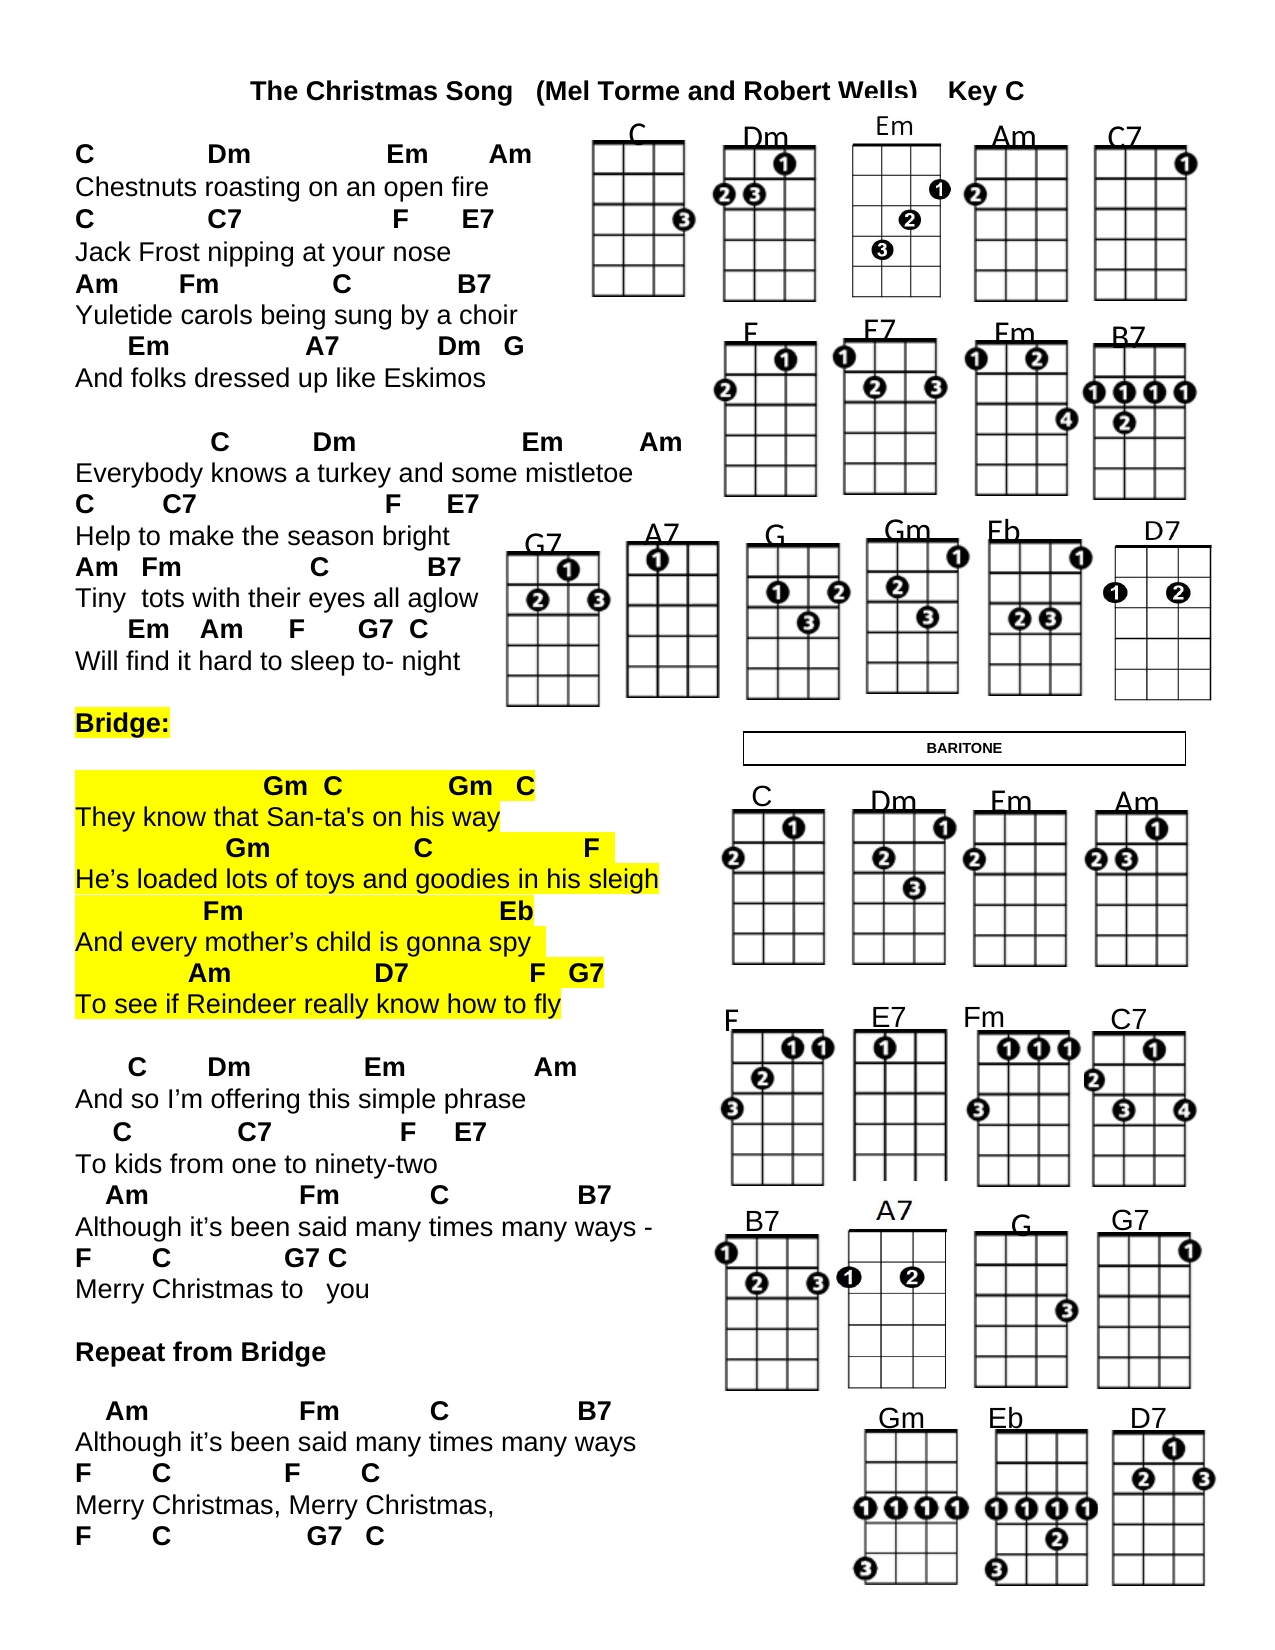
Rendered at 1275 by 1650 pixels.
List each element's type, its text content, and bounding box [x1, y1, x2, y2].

text Em A7 Dm G [887, 330, 996, 362]
text They know that San-ta's on his way [1030, 801, 1118, 810]
text C Dm Em Am [75, 1051, 717, 1082]
text Jack Frost nipping at your nose [75, 235, 578, 268]
text Am Fm C B7 [75, 1395, 1200, 1426]
text They know that San-ta's on his way [75, 801, 872, 832]
text Em A7 Dm G [75, 330, 745, 362]
text C C7 F E7 [75, 203, 578, 235]
text Help to make the season bright [888, 519, 1005, 551]
text BARITONE [759, 740, 1169, 757]
text Em Am F G7 C [75, 613, 492, 644]
text C Dm Em Am [1035, 137, 1110, 145]
text Em A7 Dm G [1033, 330, 1113, 343]
text [830, 203, 840, 235]
text Gm C F [75, 832, 718, 863]
text Am D7 F G7 [75, 957, 1200, 988]
text Am Fm C B7 [75, 551, 492, 582]
text Yuletide carols being sung by a choir [75, 299, 1200, 330]
text F C G7 C [75, 1520, 850, 1551]
text [972, 1520, 981, 1551]
text [699, 203, 709, 235]
text Repeat from Bridge [75, 1336, 711, 1367]
text They know that San-ta's on his way [914, 801, 992, 810]
text C Dm Em Am [786, 137, 840, 171]
text Fm Eb [75, 894, 718, 926]
text Although it’s been said many times many ways [75, 1426, 1200, 1457]
text C Dm Em Am [1133, 137, 1200, 145]
text Everybody knows a turkey and some mistletoe [75, 457, 710, 488]
text C C7 F E7 [75, 1115, 717, 1148]
text And every mother’s child is gonna spy [75, 926, 718, 957]
text C C7 F E7 [75, 488, 1200, 519]
text And so I’m offering this simple phrase [75, 1082, 717, 1115]
text Merry Christmas to you [75, 1273, 711, 1304]
text Will find it hard to sleep to- night [75, 644, 492, 676]
text F C F C [75, 1457, 850, 1489]
text C Dm Em Am [75, 426, 710, 457]
text To kids from one to ninety-two [75, 1148, 717, 1179]
text Help to make the season bright [75, 519, 894, 551]
text [953, 1242, 960, 1273]
text C Dm Em Am [75, 137, 630, 171]
text Although it’s been said many times many ways - [953, 1211, 1200, 1242]
text Bridge: [75, 707, 1200, 766]
text Chestnuts roasting on an open fire [75, 171, 578, 203]
text [953, 1179, 1200, 1211]
text Help to make the season bright [1008, 519, 1095, 539]
text [972, 1457, 981, 1489]
text The Christmas Song (Mel Torme and Robert Wells) Key C [75, 75, 1200, 106]
text To see if Reindeer really know how to fly [75, 988, 1200, 1019]
text Am Fm C B7 [75, 268, 709, 299]
text Am Fm C B7 [75, 1179, 829, 1211]
text Em A7 Dm G [1124, 330, 1141, 343]
text Em A7 Dm G [748, 330, 865, 341]
text He’s loaded lots of toys and goodies in his sleigh [75, 863, 718, 894]
text And folks dressed up like Eskimos [75, 362, 710, 393]
text C Dm Em Am [958, 137, 995, 171]
text Tiny tots with their eyes all aglow [75, 582, 492, 613]
text F C G7 C [75, 1242, 711, 1273]
text [951, 426, 961, 457]
text [830, 268, 840, 299]
text Em A7 Dm G [1138, 330, 1200, 343]
text Although it’s been said many times many ways - [75, 1211, 829, 1242]
text Merry Christmas, Merry Christmas, [75, 1489, 850, 1520]
text Gm C Gm C [75, 769, 1200, 801]
text C Dm Em Am [633, 137, 744, 171]
